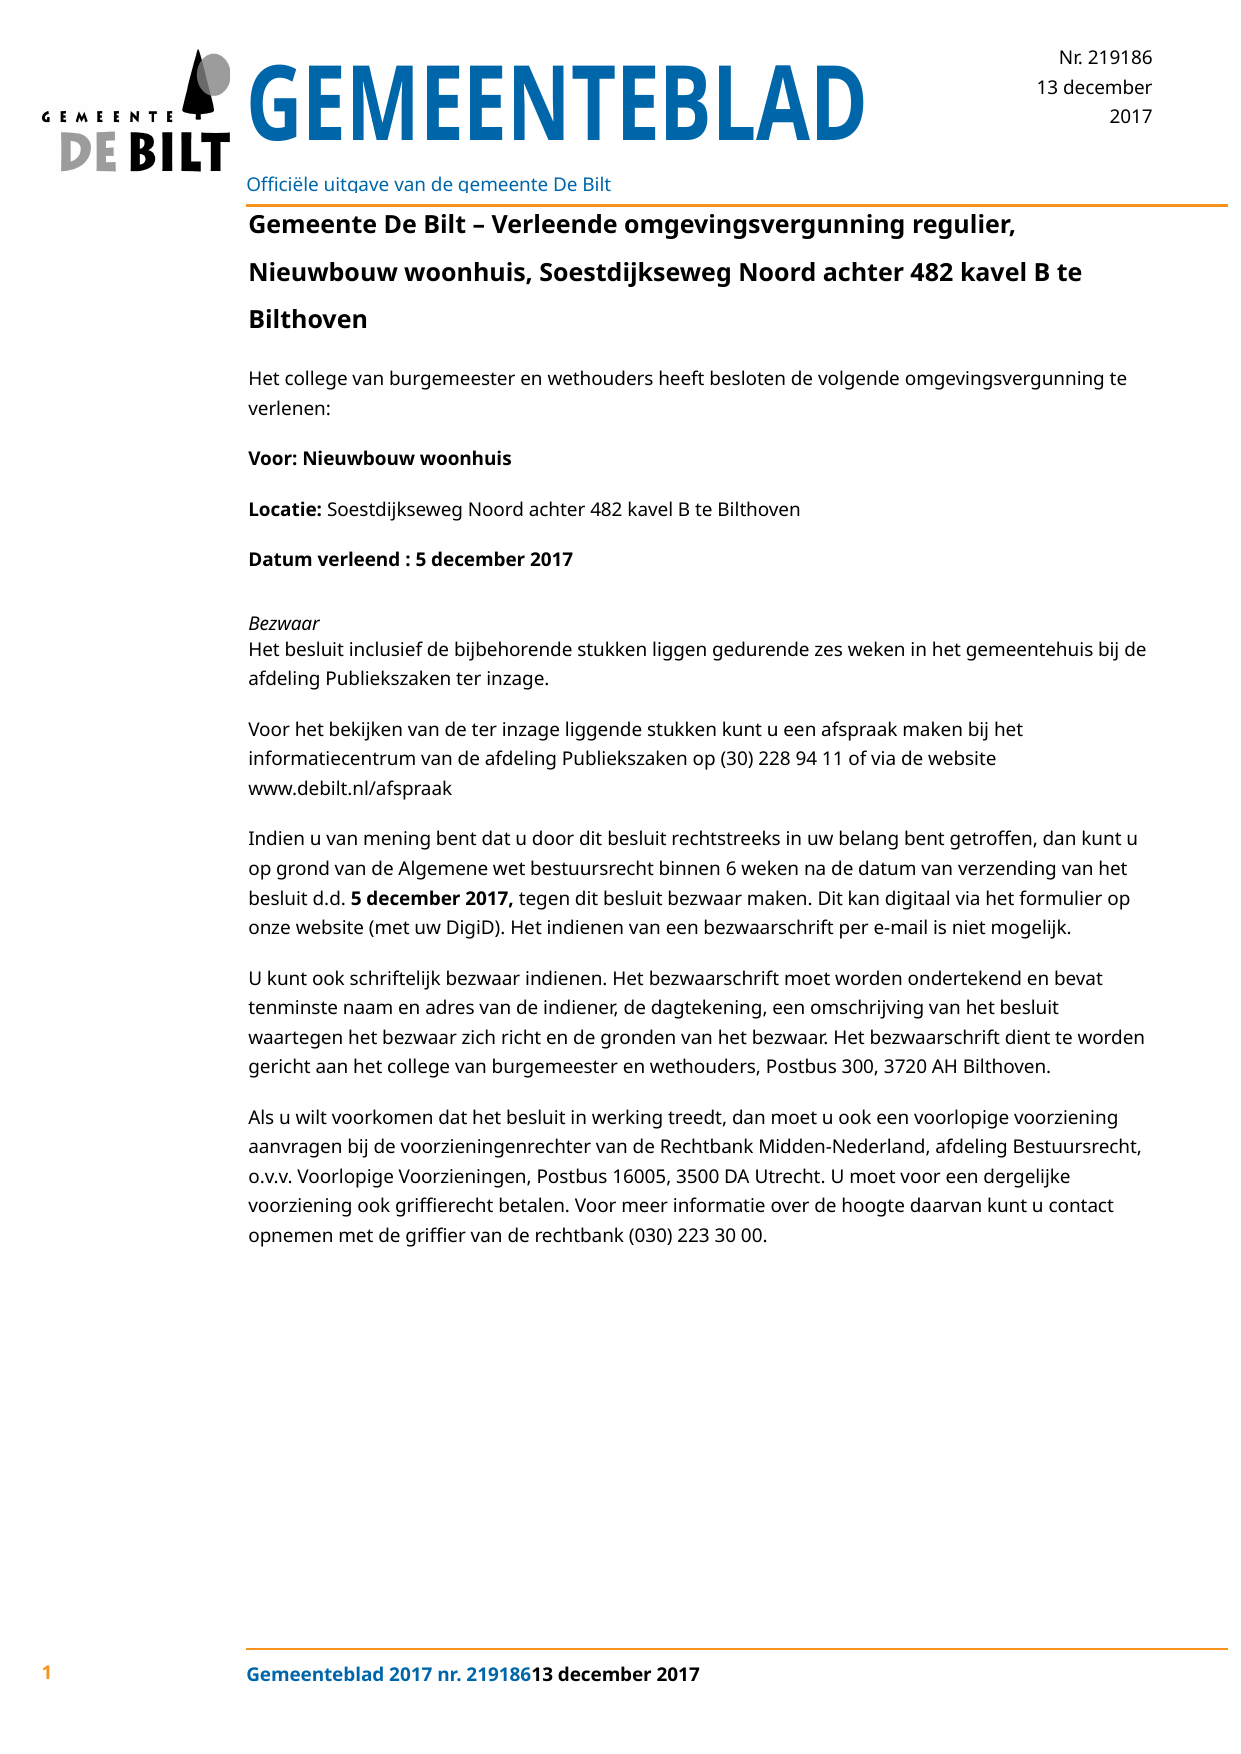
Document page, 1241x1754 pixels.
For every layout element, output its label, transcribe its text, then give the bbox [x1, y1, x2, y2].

text Datum verleend : 5 december 2017 [248, 546, 1152, 572]
text Het college van burgemeester en wethouders heeft besloten de volgende omgevingsvergunning te verlenen: [248, 366, 1152, 421]
text Gemeente De Bilt – Verleende omgevingsvergunning regulier, Nieuwbouw woonhuis, Soestdijkseweg Noord achter 482 kavel B te Bilthoven [248, 207, 1152, 336]
picture [41, 47, 231, 172]
text Voor het bekijken van de ter inzage liggende stukken kunt u een afspraak maken bij het informatiecentrum van de afdeling Publiekszaken op (30) 228 94 11 of via de website www.debilt.nl/afspraak [248, 716, 1152, 801]
text Indien u van mening bent dat u door dit besluit rechtstreeks in uw belang bent getroffen, dan kunt u op grond van de Algemene wet bestuursrecht binnen 6 weken na de datum van verzending van het besluit d.d. 5 december 2017, tegen dit besluit bezwaar maken. Dit kan digitaal via het formulier op onze website (met uw DigiD). Het indienen van een bezwaarschrift per e-mail is niet mogelijk. [248, 826, 1152, 940]
text Voor: Nieuwbouw woonhuis [248, 446, 1152, 471]
text Als u wilt voorkomen dat het besluit in werking treedt, dan moet u ook een voorlopige voorziening aanvragen bij de voorzieningenrechter van de Rechtbank Midden-Nederland, afdeling Bestuursrecht, o.v.v. Voorlopige Voorzieningen, Postbus 16005, 3500 DA Utrecht. U moet voor een dergelijke voorziening ook griffierecht betalen. Voor meer informatie over de hoogte daarvan kunt u contact opnemen met de griffier van de rechtbank (030) 223 30 00. [248, 1104, 1152, 1248]
text U kunt ook schriftelijk bezwaar indienen. Het bezwaarschrift moet worden ondertekend en bevat tenminste naam en adres van de indiener, de dagtekening, een omschrijving van het besluit waartegen het bezwaar zich richt en de gronden van het bezwaar. Het bezwaarschrift dient te worden gericht aan het college van burgemeester en wethouders, Postbus 300, 3720 AH Bilthoven. [248, 965, 1152, 1079]
text Locatie: Soestdijkseweg Noord achter 482 kavel B te Bilthoven [248, 496, 1152, 522]
text Bezwaar [248, 610, 1152, 636]
text Het besluit inclusief de bijbehorende stukken liggen gedurende zes weken in het gemeentehuis bij de afdeling Publiekszaken ter inzage. [248, 636, 1152, 691]
